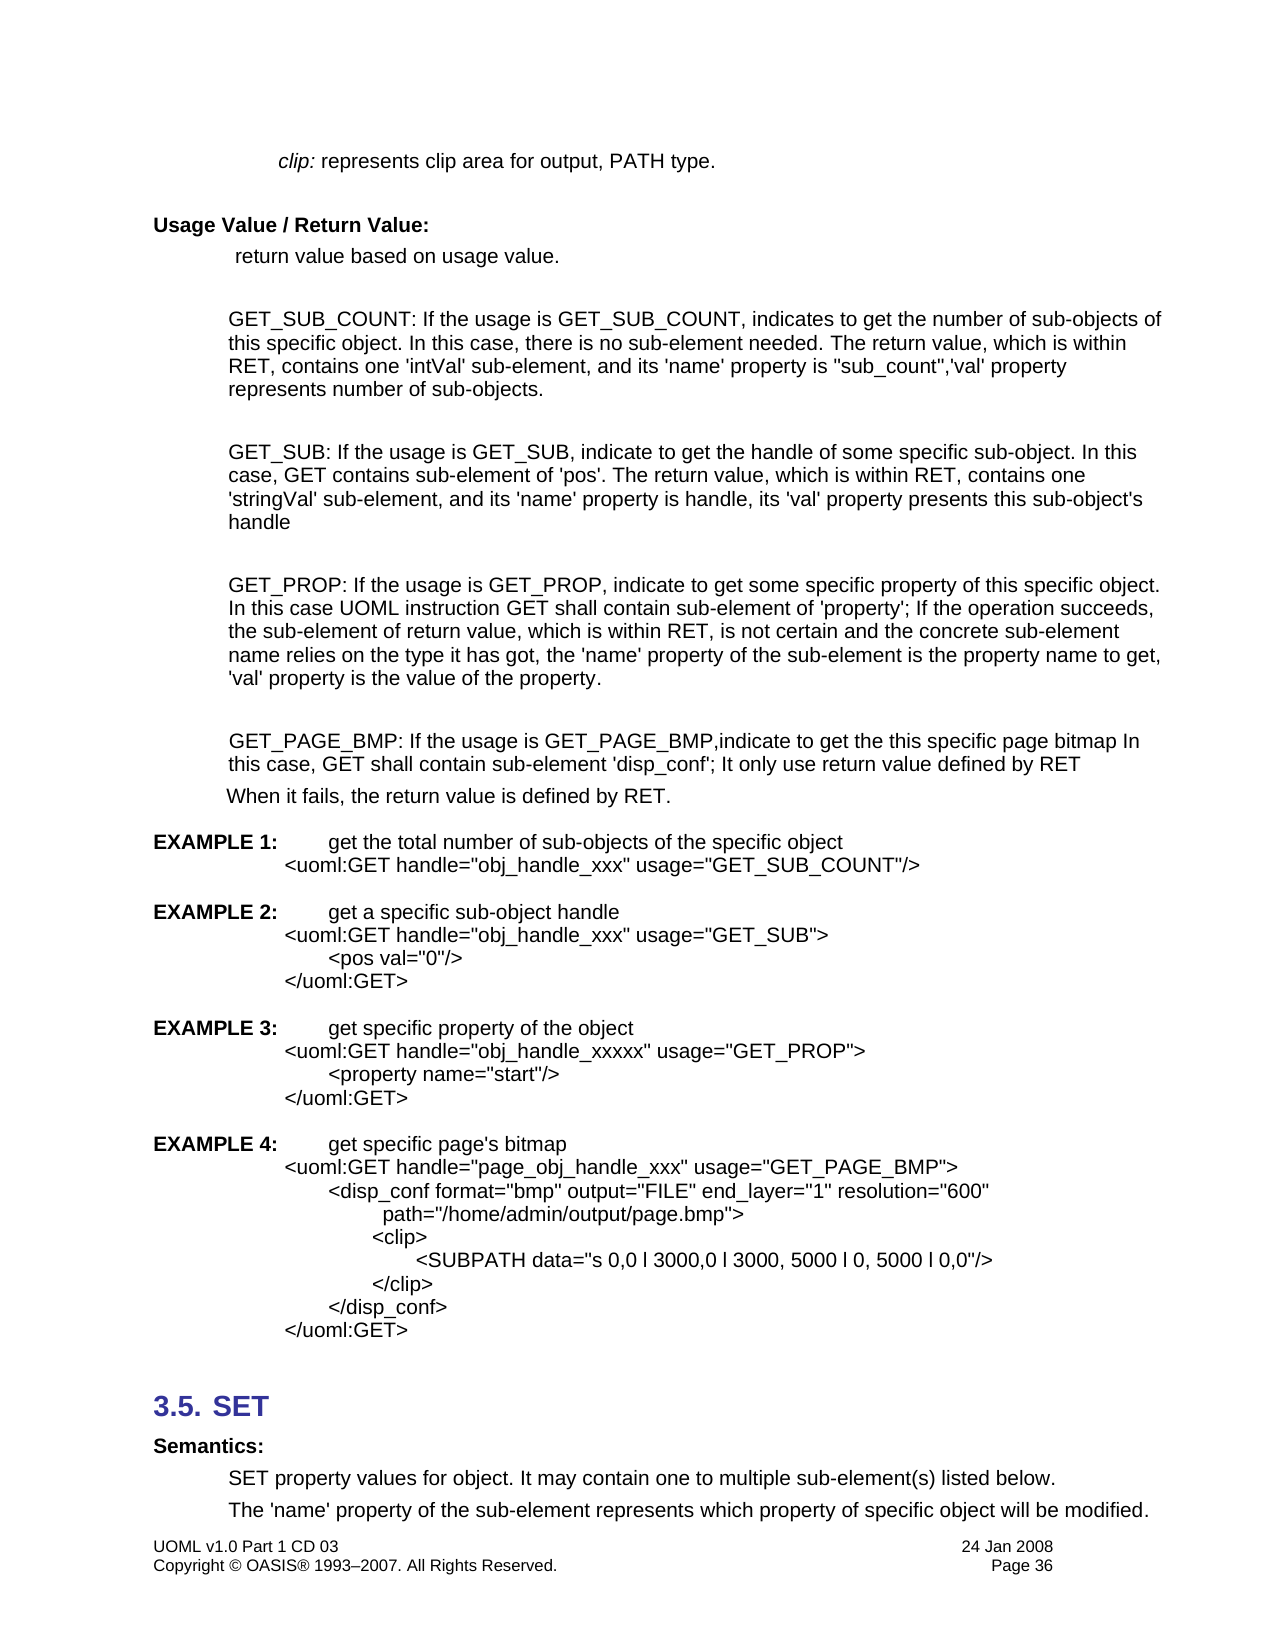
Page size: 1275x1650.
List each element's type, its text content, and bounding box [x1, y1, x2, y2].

text The 'name' property of the sub-element represents which property of specific object will be modified. [228, 1498, 1162, 1521]
text <pos val="0"/> [284, 947, 1162, 970]
text <uoml:GET handle="obj_handle_xxx" usage="GET_SUB"> [241, 924, 1162, 947]
text path="/home/admin/output/page.bmp"> [328, 1202, 1162, 1226]
text </uoml:GET> [241, 1086, 1162, 1109]
subtitle SET [153, 1390, 1162, 1423]
text <uoml:GET handle="page_obj_handle_xxx" usage="GET_PAGE_BMP"> [241, 1156, 1162, 1179]
text <clip> [328, 1226, 1162, 1249]
text Usage Value / Return Value: [153, 213, 1162, 236]
text GET_SUB_COUNT: If the usage is GET_SUB_COUNT, indicates to get the number of sub-objects of this specific object. In this case, there is no sub-element needed. The return value, which is within RET, contains one 'intVal' sub-element, and its 'name' property is "sub_count",'val' property represents number of sub-objects. [228, 308, 1162, 401]
text clip: represents clip area for output, PATH type. [278, 150, 1162, 173]
text </clip> [328, 1272, 1162, 1295]
text GET_SUB: If the usage is GET_SUB, indicate to get the handle of some specific sub-object. In this case, GET contains sub-element of 'pos'. The return value, which is within RET, contains one 'stringVal' sub-element, and its 'name' property is handle, its 'val' property presents this sub-object's handle [228, 441, 1162, 533]
text </uoml:GET> [241, 1318, 1162, 1342]
text <SUBPATH data="s 0,0 l 3000,0 l 3000, 5000 l 0, 5000 l 0,0"/> [372, 1249, 1162, 1272]
text </uoml:GET> [241, 970, 1162, 993]
text EXAMPLE 1: get the total number of sub-objects of the specific object [153, 831, 1162, 854]
text EXAMPLE 3: get specific property of the object [153, 1017, 1162, 1040]
text GET_PAGE_BMP: If the usage is GET_PAGE_BMP,indicate to get the this specific page bitmap In this case, GET shall contain sub-element 'disp_conf'; It only use return value defined by RET [228, 729, 1162, 776]
text When it fails, the return value is defined by RET. [153, 784, 1162, 807]
text <uoml:GET handle="obj_handle_xxxxx" usage="GET_PROP"> [241, 1040, 1162, 1063]
text return value based on usage value. [153, 245, 1162, 268]
text SET property values for object. It may contain one to multiple sub-element(s) listed below. [228, 1467, 1162, 1490]
text <property name="start"/> [284, 1063, 1162, 1086]
text </disp_conf> [284, 1295, 1162, 1318]
text EXAMPLE 4: get specific page's bitmap [153, 1133, 1162, 1156]
text EXAMPLE 2: get a specific sub-object handle [153, 900, 1162, 924]
text <uoml:GET handle="obj_handle_xxx" usage="GET_SUB_COUNT"/> [241, 854, 1162, 877]
text Semantics: [153, 1435, 1162, 1458]
text GET_PROP: If the usage is GET_PROP, indicate to get some specific property of this specific object. In this case UOML instruction GET shall contain sub-element of 'property'; If the operation succeeds, the sub-element of return value, which is within RET, is not certain and the concrete sub-element name relies on the type it has got, the 'name' property of the sub-element is the property name to get, 'val' property is the value of the property. [228, 573, 1162, 689]
text <disp_conf format="bmp" output="FILE" end_layer="1" resolution="600" [284, 1179, 1162, 1202]
